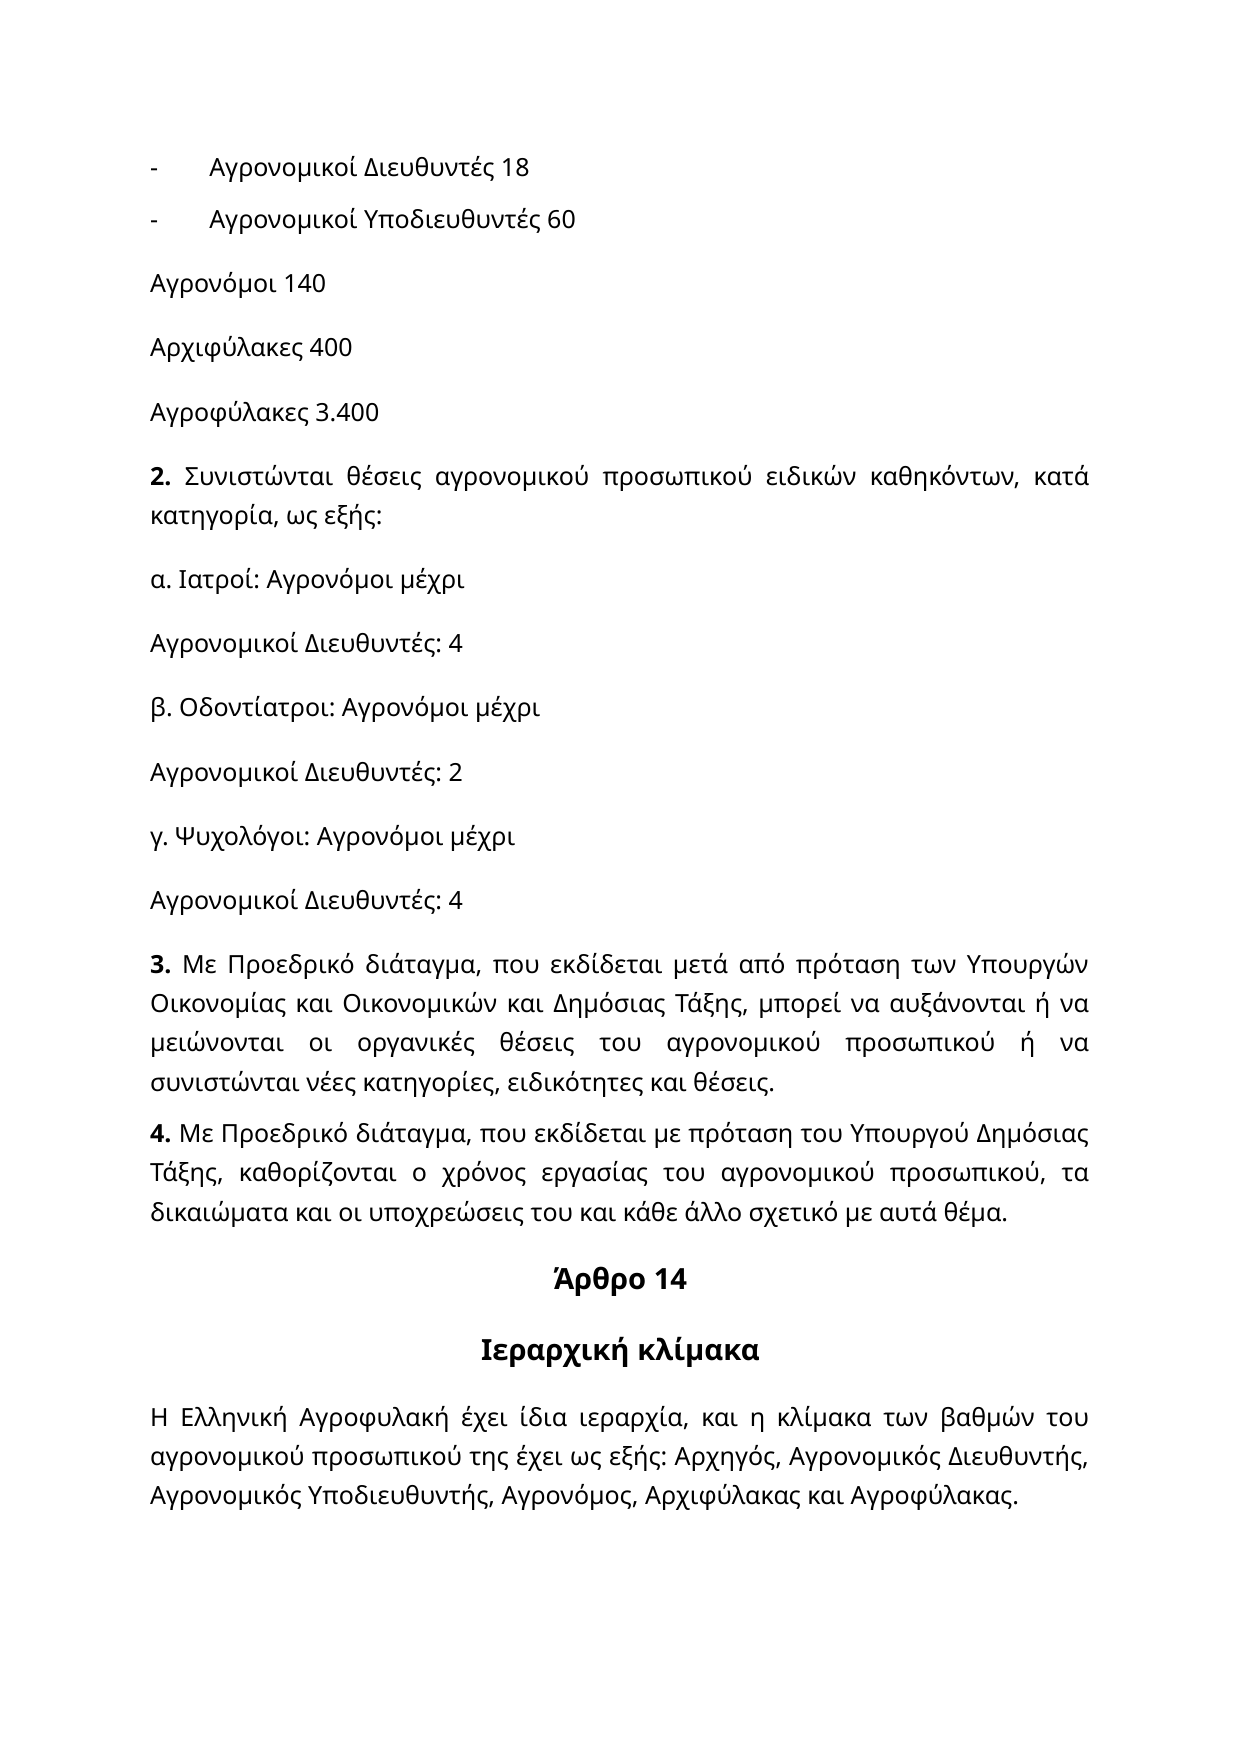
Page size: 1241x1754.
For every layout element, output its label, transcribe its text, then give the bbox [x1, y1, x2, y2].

text Αγρονομικοί Διευθυντές: 4 [150, 626, 1090, 660]
text Αγρονόμοι 140 [150, 266, 1090, 300]
text Αρχιφύλακες 400 [150, 330, 1090, 364]
text γ. Ψυχολόγοι: Αγρονόμοι μέχρι [150, 818, 1090, 852]
list - Αγρονομικοί Διευθυντές 18 [150, 150, 1090, 184]
text α. Ιατροί: Αγρονόμοι μέχρι [150, 562, 1090, 596]
text Η Ελληνική Αγροφυλακή έχει ίδια ιεραρχία, και η κλίμακα των βαθμών του αγρονομικού προσωπικού της έχει ως εξής: Αρχηγός, Αγρονομικός Διευθυντής, Αγρονομικός Υποδιευθυντής, Αγρονόμος, Αρχιφύλακας και Αγροφύλακας. [150, 1399, 1090, 1512]
list - Αγρονομικοί Υποδιευθυντές 60 [150, 202, 1090, 236]
text 2. Συνιστώνται θέσεις αγρονομικού προσωπικού ειδικών καθηκόντων, κατά κατηγορία, ως εξής: [150, 458, 1090, 532]
text 4. Με Προεδρικό διάταγμα, που εκδίδεται με πρόταση του Υπουργού Δημόσιας Τάξης, καθορίζονται ο χρόνος εργασίας του αγρονομικού προσωπικού, τα δικαιώματα και οι υποχρεώσεις του και κάθε άλλο σχετικό με αυτά θέμα. [150, 1116, 1090, 1228]
text Αγρονομικοί Διευθυντές: 4 [150, 882, 1090, 917]
text Αγροφύλακες 3.400 [150, 394, 1090, 428]
subtitle Ιεραρχική κλίμακα [150, 1329, 1090, 1369]
text Αγρονομικοί Διευθυντές: 2 [150, 754, 1090, 788]
text β. Οδοντίατροι: Αγρονόμοι μέχρι [150, 690, 1090, 724]
subtitle Άρθρο 14 [150, 1258, 1090, 1298]
text 3. Με Προεδρικό διάταγμα, που εκδίδεται μετά από πρόταση των Υπουργών Οικονομίας και Οικονομικών και Δημόσιας Τάξης, μπορεί να αυξάνονται ή να μειώνονται οι οργανικές θέσεις του αγρονομικού προσωπικού ή να συνιστώνται νέες κατηγορίες, ειδικότητες και θέσεις. [150, 947, 1090, 1098]
